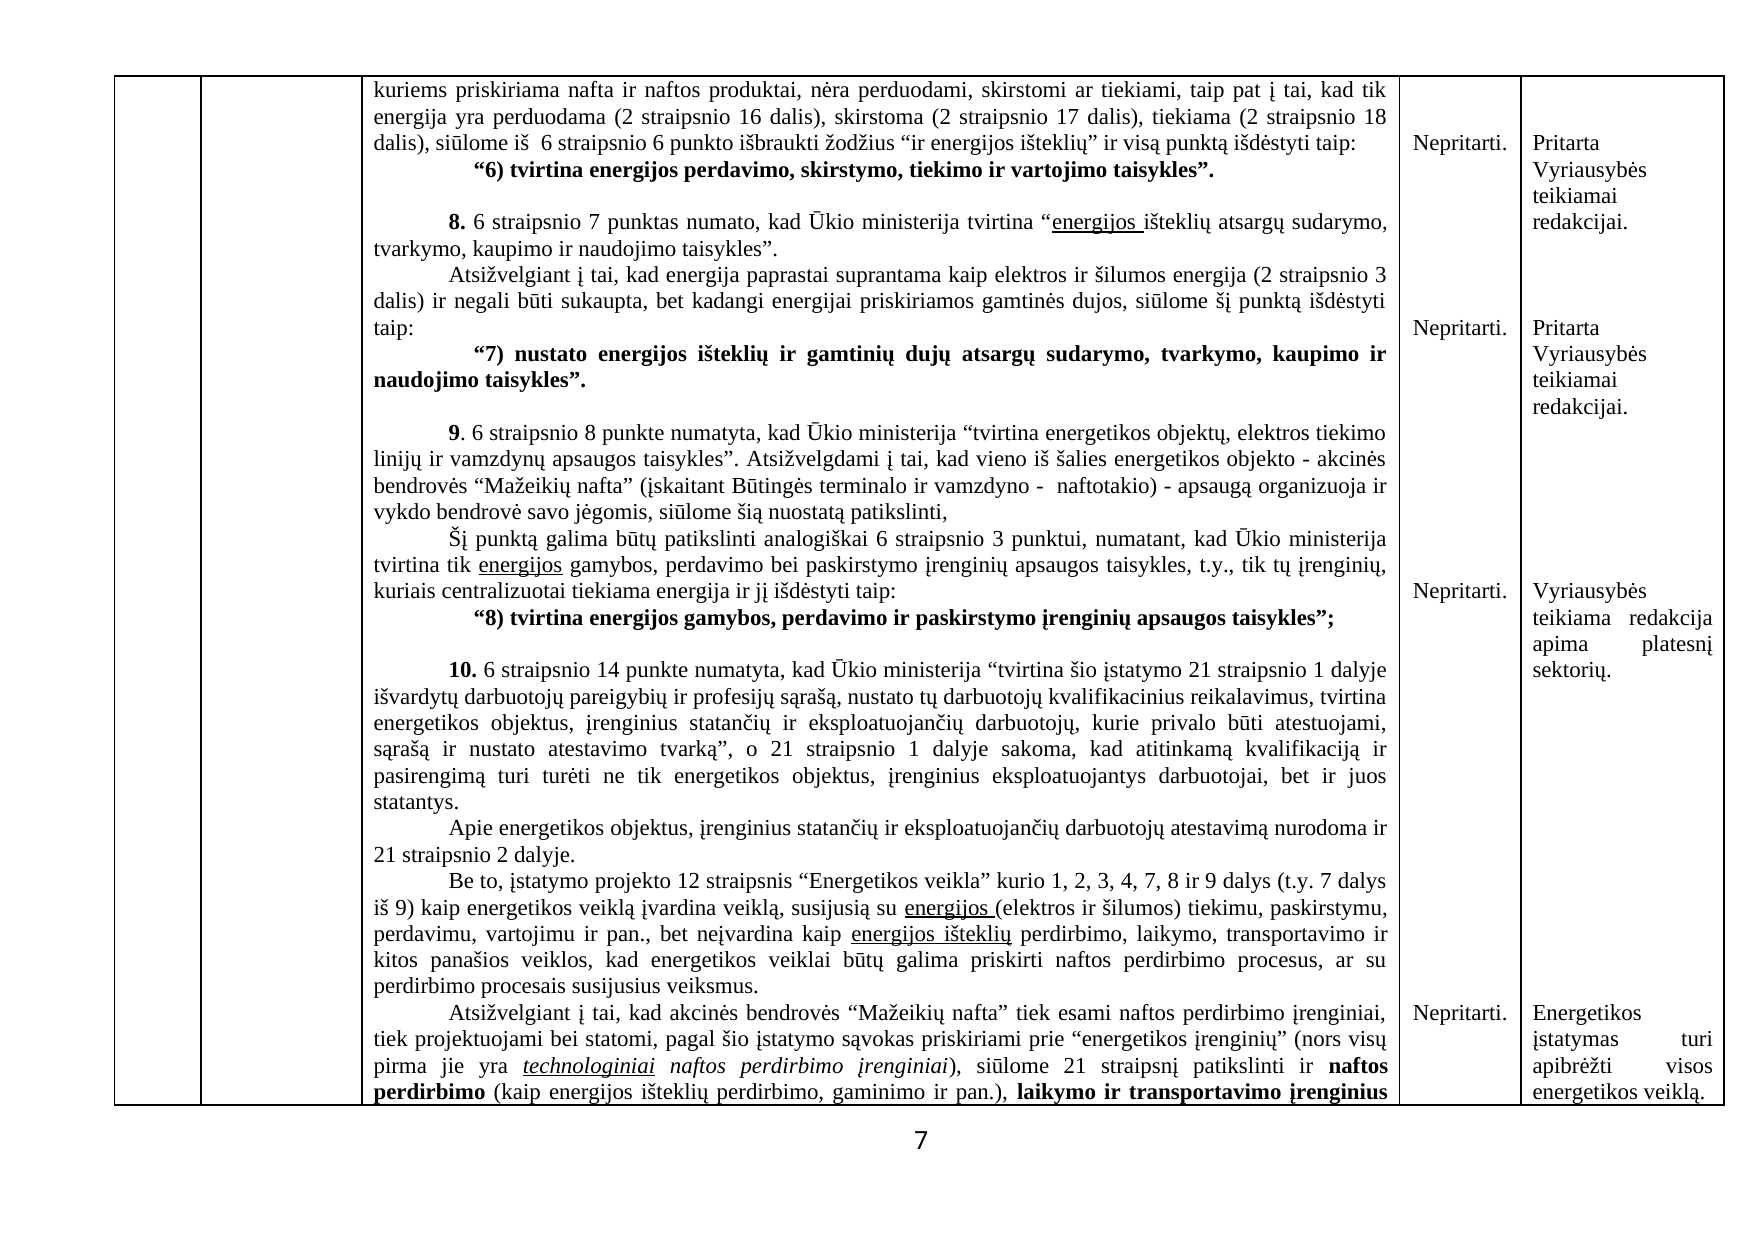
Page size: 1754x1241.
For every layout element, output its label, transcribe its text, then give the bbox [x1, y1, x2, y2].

table_cell Pritarta Vyriausybės teikiamai redakcijai. Pritarta Vyriausybės teikiamai redakcijai. Vyriausybės teikiama redakcija apima platesnį sektorių. Energetikos įstatymas turi apibrėžti visos energetikos veiklą. [1522, 77, 1723, 1104]
table_cell [115, 77, 200, 1104]
table_cell kuriems priskiriama nafta ir naftos produktai, nėra perduodami, skirstomi ar tiekiami, taip pat į tai, kad tik energija yra perduodama (2 straipsnio 16 dalis), skirstoma (2 straipsnio 17 dalis), tiekiama (2 straipsnio 18 dalis), siūlome iš 6 straipsnio 6 punkto išbraukti žodžius “ir energijos išteklių” ir visą punktą išdėstyti taip: “6) tvirtina energijos perdavimo, skirstymo, tiekimo ir vartojimo taisykles”. 8. 6 straipsnio 7 punktas numato, kad Ūkio ministerija tvirtina “energijos išteklių atsargų sudarymo, tvarkymo, kaupimo ir naudojimo taisykles”. Atsižvelgiant į tai, kad energija paprastai suprantama kaip elektros ir šilumos energija (2 straipsnio 3 dalis) ir negali būti sukaupta, bet kadangi energijai priskiriamos gamtinės dujos, siūlome šį punktą išdėstyti taip: “7) nustato energijos išteklių ir gamtinių dujų atsargų sudarymo, tvarkymo, kaupimo ir naudojimo taisykles”. 9. 6 straipsnio 8 punkte numatyta, kad Ūkio ministerija “tvirtina energetikos objektų, elektros tiekimo linijų ir vamzdynų apsaugos taisykles”. Atsižvelgdami į tai, kad vieno iš šalies energetikos objekto - akcinės bendrovės “Mažeikių nafta” (įskaitant Būtingės terminalo ir vamzdyno - naftotakio) - apsaugą organizuoja ir vykdo bendrovė savo jėgomis, siūlome šią nuostatą patikslinti, Šį punktą galima būtų patikslinti analogiškai 6 straipsnio 3 punktui, numatant, kad Ūkio ministerija tvirtina tik energijos gamybos, perdavimo bei paskirstymo įrenginių apsaugos taisykles, t.y., tik tų įrenginių, kuriais centralizuotai tiekiama energija ir jį išdėstyti taip: “8) tvirtina energijos gamybos, perdavimo ir paskirstymo įrenginių apsaugos taisykles”; 10. 6 straipsnio 14 punkte numatyta, kad Ūkio ministerija “tvirtina šio įstatymo 21 straipsnio 1 dalyje išvardytų darbuotojų pareigybių ir profesijų sąrašą, nustato tų darbuotojų kvalifikacinius reikalavimus, tvirtina energetikos objektus, įrenginius statančių ir eksploatuojančių darbuotojų, kurie privalo būti atestuojami, sąrašą ir nustato atestavimo tvarką”, o 21 straipsnio 1 dalyje sakoma, kad atitinkamą kvalifikaciją ir pasirengimą turi turėti ne tik energetikos objektus, įrenginius eksploatuojantys darbuotojai, bet ir juos statantys. Apie energetikos objektus, įrenginius statančių ir eksploatuojančių darbuotojų atestavimą nurodoma ir 21 straipsnio 2 dalyje. Be to, įstatymo projekto 12 straipsnis “Energetikos veikla” kurio 1, 2, 3, 4, 7, 8 ir 9 dalys (t.y. 7 dalys iš 9) kaip energetikos veiklą įvardina veiklą, susijusią su energijos (elektros ir šilumos) tiekimu, paskirstymu, perdavimu, vartojimu ir pan., bet neįvardina kaip energijos išteklių perdirbimo, laikymo, transportavimo ir kitos panašios veiklos, kad energetikos veiklai būtų galima priskirti naftos perdirbimo procesus, ar su perdirbimo procesais susijusius veiksmus. Atsižvelgiant į tai, kad akcinės bendrovės “Mažeikių nafta” tiek esami naftos perdirbimo įrenginiai, tiek projektuojami bei statomi, pagal šio įstatymo sąvokas priskiriami prie “energetikos įrenginių” (nors visų pirma jie yra technologiniai naftos perdirbimo įrenginiai), siūlome 21 straipsnį patikslinti ir naftos perdirbimo (kaip energijos išteklių perdirbimo, gaminimo ir pan.), laikymo ir transportavimo įrenginius [363, 77, 1399, 1104]
table_cell Nepritarti. Nepritarti. Nepritarti. Nepritarti. [1400, 77, 1520, 1104]
table_cell [202, 77, 361, 1104]
